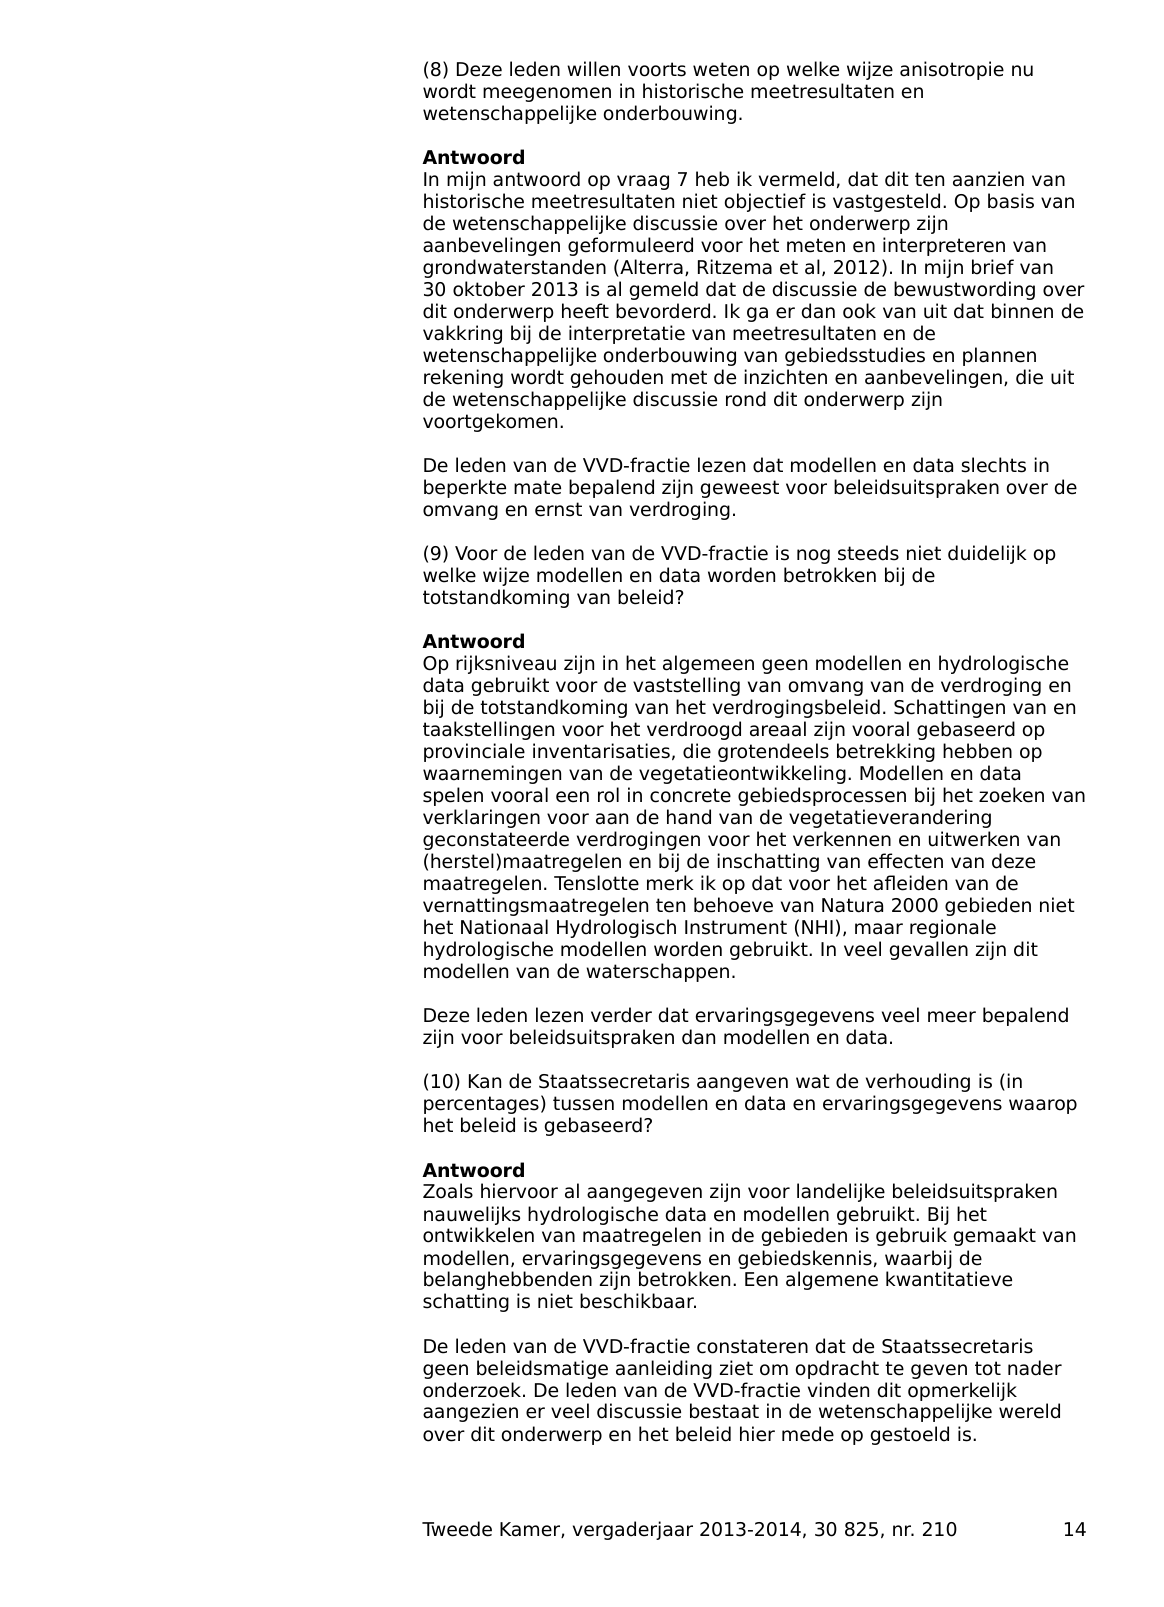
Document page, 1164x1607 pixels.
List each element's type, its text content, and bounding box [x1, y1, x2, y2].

text Deze leden lezen verder dat ervaringsgegevens veel meer bepalend zijn voor beleidsuitspraken dan modellen en data. [422, 1005, 1087, 1049]
text Antwoord [422, 631, 1087, 653]
text (9) Voor de leden van de VVD-fractie is nog steeds niet duidelijk op welke wijze modellen en data worden betrokken bij de totstandkoming van beleid? [422, 543, 1087, 609]
text De leden van de VVD-fractie constateren dat de Staatssecretaris geen beleidsmatige aanleiding ziet om opdracht te geven tot nader onderzoek. De leden van de VVD-fractie vinden dit opmerkelijk aangezien er veel discussie bestaat in de wetenschappelijke wereld over dit onderwerp en het beleid hier mede op gestoeld is. [422, 1336, 1087, 1445]
text In mijn antwoord op vraag 7 heb ik vermeld, dat dit ten aanzien van historische meetresultaten niet objectief is vastgesteld. Op basis van de wetenschappelijke discussie over het onderwerp zijn aanbevelingen geformuleerd voor het meten en interpreteren van grondwaterstanden (Alterra, Ritzema et al, 2012). In mijn brief van 30 oktober 2013 is al gemeld dat de discussie de bewustwording over dit onderwerp heeft bevorderd. Ik ga er dan ook van uit dat binnen de vakkring bij de interpretatie van meetresultaten en de wetenschappelijke onderbouwing van gebiedsstudies en plannen rekening wordt gehouden met de inzichten en aanbevelingen, die uit de wetenschappelijke discussie rond dit onderwerp zijn voortgekomen. [422, 169, 1087, 433]
text Op rijksniveau zijn in het algemeen geen modellen en hydrologische data gebruikt voor de vaststelling van omvang van de verdroging en bij de totstandkoming van het verdrogingsbeleid. Schattingen van en taakstellingen voor het verdroogd areaal zijn vooral gebaseerd op provinciale inventarisaties, die grotendeels betrekking hebben op waarnemingen van de vegetatieontwikkeling. Modellen en data spelen vooral een rol in concrete gebiedsprocessen bij het zoeken van verklaringen voor aan de hand van de vegetatieverandering geconstateerde verdrogingen voor het verkennen en uitwerken van (herstel)maatregelen en bij de inschatting van effecten van deze maatregelen. Tenslotte merk ik op dat voor het afleiden van de vernattingsmaatregelen ten behoeve van Natura 2000 gebieden niet het Nationaal Hydrologisch Instrument (NHI), maar regionale hydrologische modellen worden gebruikt. In veel gevallen zijn dit modellen van de waterschappen. [422, 653, 1087, 983]
text Antwoord [422, 147, 1087, 169]
text Antwoord [422, 1159, 1087, 1181]
text (10) Kan de Staatssecretaris aangeven wat de verhouding is (in percentages) tussen modellen en data en ervaringsgegevens waarop het beleid is gebaseerd? [422, 1071, 1087, 1137]
text (8) Deze leden willen voorts weten op welke wijze anisotropie nu wordt meegenomen in historische meetresultaten en wetenschappelijke onderbouwing. [422, 59, 1087, 125]
text De leden van de VVD-fractie lezen dat modellen en data slechts in beperkte mate bepalend zijn geweest voor beleidsuitspraken over de omvang en ernst van verdroging. [422, 455, 1087, 521]
text Zoals hiervoor al aangegeven zijn voor landelijke beleidsuitspraken nauwelijks hydrologische data en modellen gebruikt. Bij het ontwikkelen van maatregelen in de gebieden is gebruik gemaakt van modellen, ervaringsgegevens en gebiedskennis, waarbij de belanghebbenden zijn betrokken. Een algemene kwantitatieve schatting is niet beschikbaar. [422, 1181, 1087, 1313]
